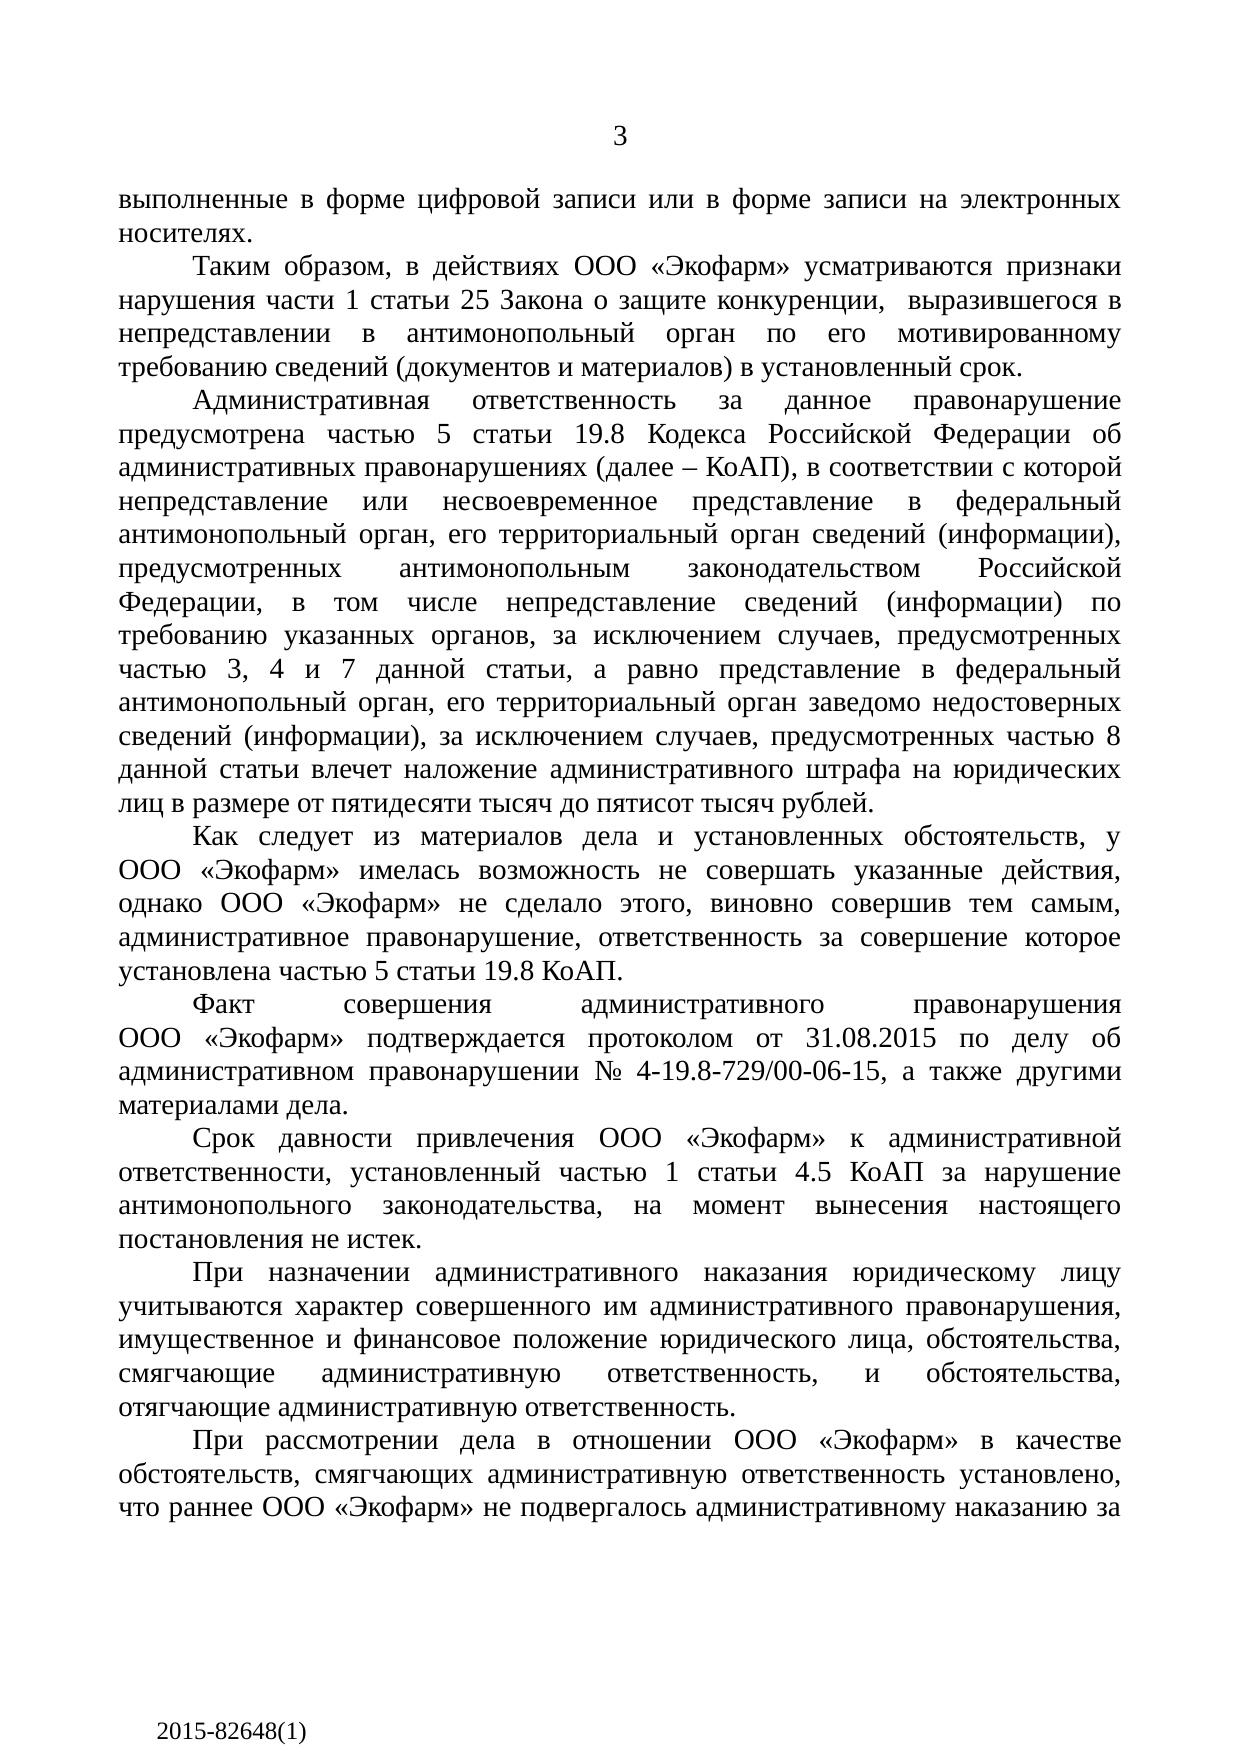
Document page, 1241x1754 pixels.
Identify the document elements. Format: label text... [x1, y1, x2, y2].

text Факт совершения административного правонарушения ООО «Экофарм» подтверждается протоколом от 31.08.2015 по делу об административном правонарушении № 4-19.8-729/00-06-15, а также другими материалами дела. [118, 986, 1122, 1120]
text выполненные в форме цифровой записи или в форме записи на электронных носителях. [118, 181, 1122, 248]
text При назначении административного наказания юридическому лицу учитываются характер совершенного им административного правонарушения, имущественное и финансовое положение юридического лица, обстоятельства, смягчающие административную ответственность, и обстоятельства, отягчающие административную ответственность. [118, 1254, 1122, 1422]
text Таким образом, в действиях ООО «Экофарм» усматриваются признаки нарушения части 1 статьи 25 Закона о защите конкуренции, выразившегося в непредставлении в антимонопольный орган по его мотивированному требованию сведений (документов и материалов) в установленный срок. [118, 248, 1122, 382]
text При рассмотрении дела в отношении ООО «Экофарм» в качестве обстоятельств, смягчающих административную ответственность установлено, что раннее ООО «Экофарм» не подвергалось административному наказанию за [118, 1422, 1122, 1523]
text Как следует из материалов дела и установленных обстоятельств, у ООО «Экофарм» имелась возможность не совершать указанные действия, однако ООО «Экофарм» не сделало этого, виновно совершив тем самым, административное правонарушение, ответственность за совершение которое установлена частью 5 статьи 19.8 КоАП. [118, 818, 1122, 986]
text Административная ответственность за данное правонарушение предусмотрена частью 5 статьи 19.8 Кодекса Российской Федерации об административных правонарушениях (далее – КоАП), в соответствии с которой непредставление или несвоевременное представление в федеральный антимонопольный орган, его территориальный орган сведений (информации), предусмотренных антимонопольным законодательством Российской Федерации, в том числе непредставление сведений (информации) по требованию указанных органов, за исключением случаев, предусмотренных частью 3, 4 и 7 данной статьи, а равно представление в федеральный антимонопольный орган, его территориальный орган заведомо недостоверных сведений (информации), за исключением случаев, предусмотренных частью 8 данной статьи влечет наложение административного штрафа на юридических лиц в размере от пятидесяти тысяч до пятисот тысяч рублей. [118, 382, 1122, 818]
text Срок давности привлечения ООО «Экофарм» к административной ответственности, установленный частью 1 статьи 4.5 КоАП за нарушение антимонопольного законодательства, на момент вынесения настоящего постановления не истек. [118, 1120, 1122, 1254]
